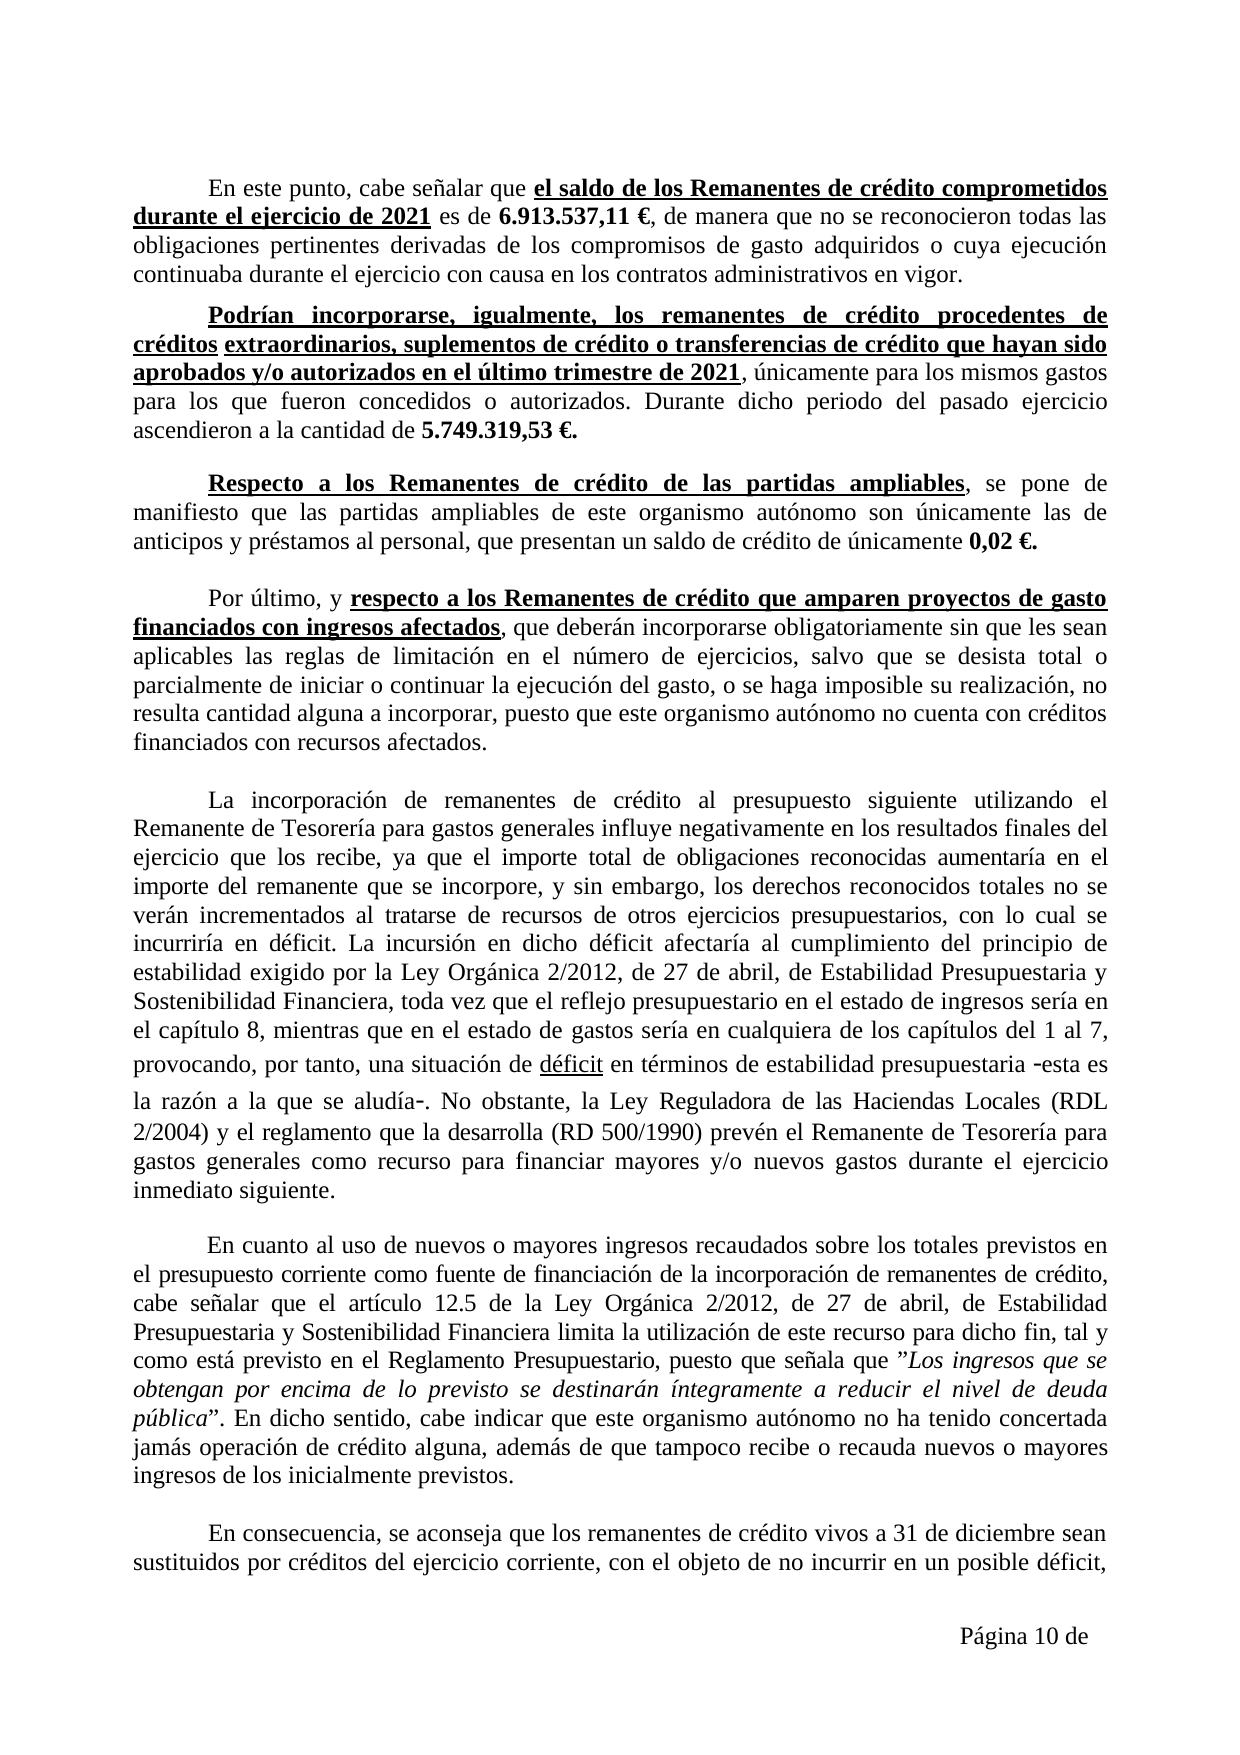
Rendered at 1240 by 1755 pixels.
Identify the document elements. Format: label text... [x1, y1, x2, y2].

text Por último, y respecto a los Remanentes de crédito que amparen proyectos de gasto financiados con ingresos afectados, que deberán incorporarse obligatoriamente sin que les sean aplicables las reglas de limitación en el número de ejercicios, salvo que se desista total o parcialmente de iniciar o continuar la ejecución del gasto, o se haga imposible su realización, no resulta cantidad alguna a incorporar, puesto que este organismo autónomo no cuenta con créditos financiados con recursos afectados. [133, 583, 1108, 756]
text En este punto, cabe señalar que el saldo de los Remanentes de crédito comprometidos durante el ejercicio de 2021 es de 6.913.537,11 €, de manera que no se reconocieron todas las obligaciones pertinentes derivadas de los compromisos de gasto adquiridos o cuya ejecución continuaba durante el ejercicio con causa en los contratos administrativos en vigor. [133, 173, 1108, 288]
text La incorporación de remanentes de crédito al presupuesto siguiente utilizando el Remanente de Tesorería para gastos generales influye negativamente en los resultados finales del ejercicio que los recibe, ya que el importe total de obligaciones reconocidas aumentaría en el importe del remanente que se incorpore, y sin embargo, los derechos reconocidos totales no se verán incrementados al tratarse de recursos de otros ejercicios presupuestarios, con lo cual se incurriría en déficit. La incursión en dicho déficit afectaría al cumplimiento del principio de estabilidad exigido por la Ley Orgánica 2/2012, de 27 de abril, de Estabilidad Presupuestaria y Sostenibilidad Financiera, toda vez que el reflejo presupuestario en el estado de ingresos sería en el capítulo 8, mientras que en el estado de gastos sería en cualquiera de los capítulos del 1 al 7, provocando, por tanto, una situación de déficit en términos de estabilidad presupuestaria -esta es la razón a la que se aludía-. No obstante, la Ley Reguladora de las Haciendas Locales (RDL 2/2004) y el reglamento que la desarrolla (RD 500/1990) prevén el Remanente de Tesorería para gastos generales como recurso para financiar mayores y/o nuevos gastos durante el ejercicio inmediato siguiente. [133, 785, 1108, 1203]
text En cuanto al uso de nuevos o mayores ingresos recaudados sobre los totales previstos en el presupuesto corriente como fuente de financiación de la incorporación de remanentes de crédito, cabe señalar que el artículo 12.5 de la Ley Orgánica 2/2012, de 27 de abril, de Estabilidad Presupuestaria y Sostenibilidad Financiera limita la utilización de este recurso para dicho fin, tal y como está previsto en el Reglamento Presupuestario, puesto que señala que ”Los ingresos que se obtengan por encima de lo previsto se destinarán íntegramente a reducir el nivel de deuda pública”. En dicho sentido, cabe indicar que este organismo autónomo no ha tenido concertada jamás operación de crédito alguna, además de que tampoco recibe o recauda nuevos o mayores ingresos de los inicialmente previstos. [133, 1231, 1108, 1489]
text Podrían incorporarse, igualmente, los remanentes de crédito procedentes de créditos extraordinarios, suplementos de crédito o transferencias de crédito que hayan sido aprobados y/o autorizados en el último trimestre de 2021, únicamente para los mismos gastos para los que fueron concedidos o autorizados. Durante dicho periodo del pasado ejercicio ascendieron a la cantidad de 5.749.319,53 €. [133, 300, 1108, 444]
text Respecto a los Remanentes de crédito de las partidas ampliables, se pone de manifiesto que las partidas ampliables de este organismo autónomo son únicamente las de anticipos y préstamos al personal, que presentan un saldo de crédito de únicamente 0,02 €. [133, 468, 1108, 555]
text En consecuencia, se aconseja que los remanentes de crédito vivos a 31 de diciembre sean sustituidos por créditos del ejercicio corriente, con el objeto de no incurrir en un posible déficit, [133, 1518, 1108, 1576]
